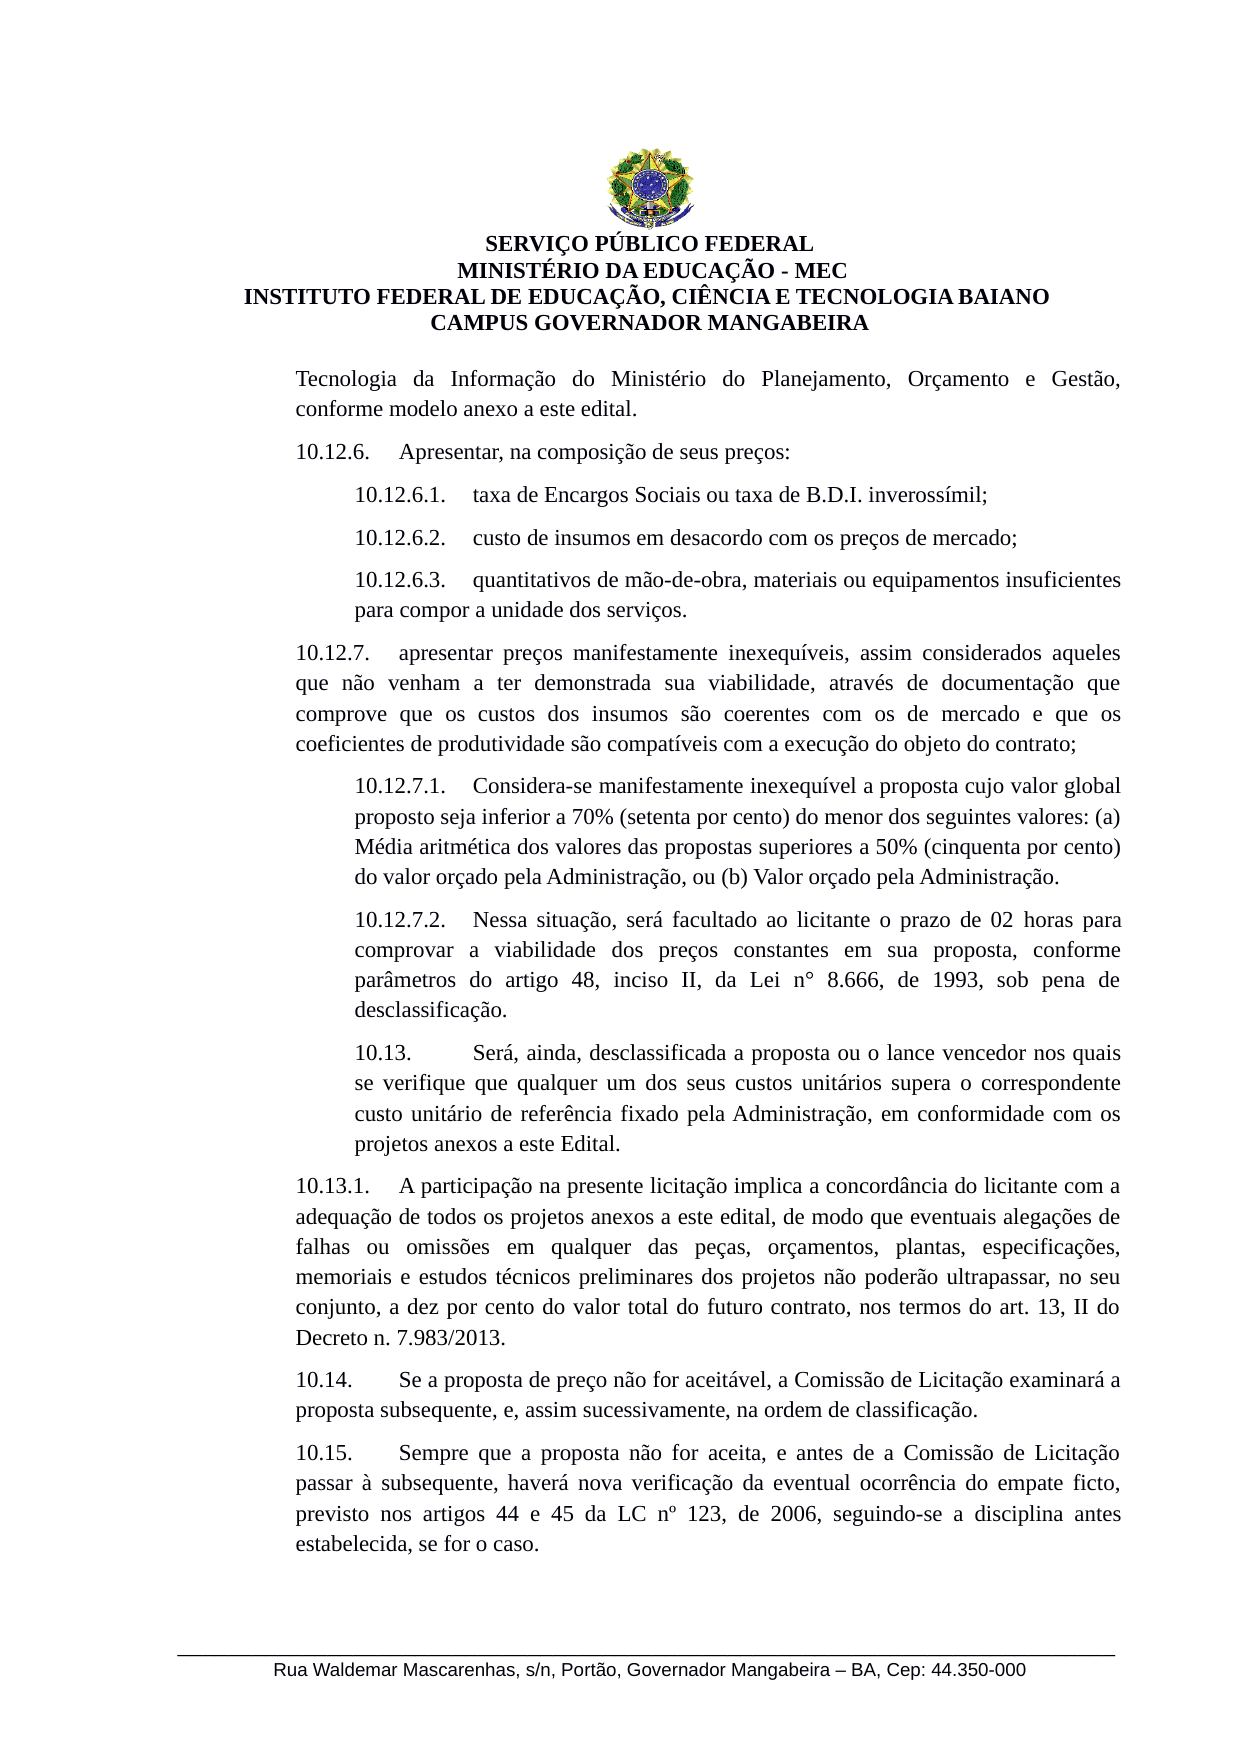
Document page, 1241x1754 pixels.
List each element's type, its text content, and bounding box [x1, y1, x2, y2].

picture [603, 147, 697, 231]
list Se a proposta de preço não for aceitável, a Comissão de Licitação examinará a proposta subsequente, e, assim sucessivamente, na ordem de classificação. [295, 1366, 1122, 1423]
list Sempre que a proposta não for aceita, e antes de a Comissão de Licitação passar à subsequente, haverá nova verificação da eventual ocorrência do empate ficto, previsto nos artigos 44 e 45 da LC nº 123, de 2006, seguindo-se a disciplina antes estabelecida, se for o caso. [295, 1439, 1122, 1556]
list custo de insumos em desacordo com os preços de mercado; [354, 523, 1122, 550]
list Considera-se manifestamente inexequível a proposta cujo valor global proposto seja inferior a 70% (setenta por cento) do menor dos seguintes valores: (a) Média aritmética dos valores das propostas superiores a 50% (cinquenta por cento) do valor orçado pela Administração, ou (b) Valor orçado pela Administração. [354, 772, 1122, 889]
list taxa de Encargos Sociais ou taxa de B.D.I. inverossímil; [354, 481, 1122, 507]
list Tecnologia da Informação do Ministério do Planejamento, Orçamento e Gestão, conforme modelo anexo a este edital. [295, 365, 1122, 422]
list Será, ainda, desclassificada a proposta ou o lance vencedor nos quais se verifique que qualquer um dos seus custos unitários supera o correspondente custo unitário de referência fixado pela Administração, em conformidade com os projetos anexos a este Edital. [354, 1039, 1122, 1156]
list Apresentar, na composição de seus preços: [295, 438, 1122, 464]
list quantitativos de mão-de-obra, materiais ou equipamentos insuficientes para compor a unidade dos serviços. [354, 566, 1122, 623]
list A participação na presente licitação implica a concordância do licitante com a adequação de todos os projetos anexos a este edital, de modo que eventuais alegações de falhas ou omissões em qualquer das peças, orçamentos, plantas, especificações, memoriais e estudos técnicos preliminares dos projetos não poderão ultrapassar, no seu conjunto, a dez por cento do valor total do futuro contrato, nos termos do art. 13, II do Decreto n. 7.983/2013. [295, 1172, 1122, 1350]
list apresentar preços manifestamente inexequíveis, assim considerados aqueles que não venham a ter demonstrada sua viabilidade, através de documentação que comprove que os custos dos insumos são coerentes com os de mercado e que os coeficientes de produtividade são compatíveis com a execução do objeto do contrato; [295, 639, 1122, 756]
list Nessa situação, será facultado ao licitante o prazo de 02 horas para comprovar a viabilidade dos preços constantes em sua proposta, conforme parâmetros do artigo 48, inciso II, da Lei n° 8.666, de 1993, sob pena de desclassificação. [354, 906, 1122, 1023]
